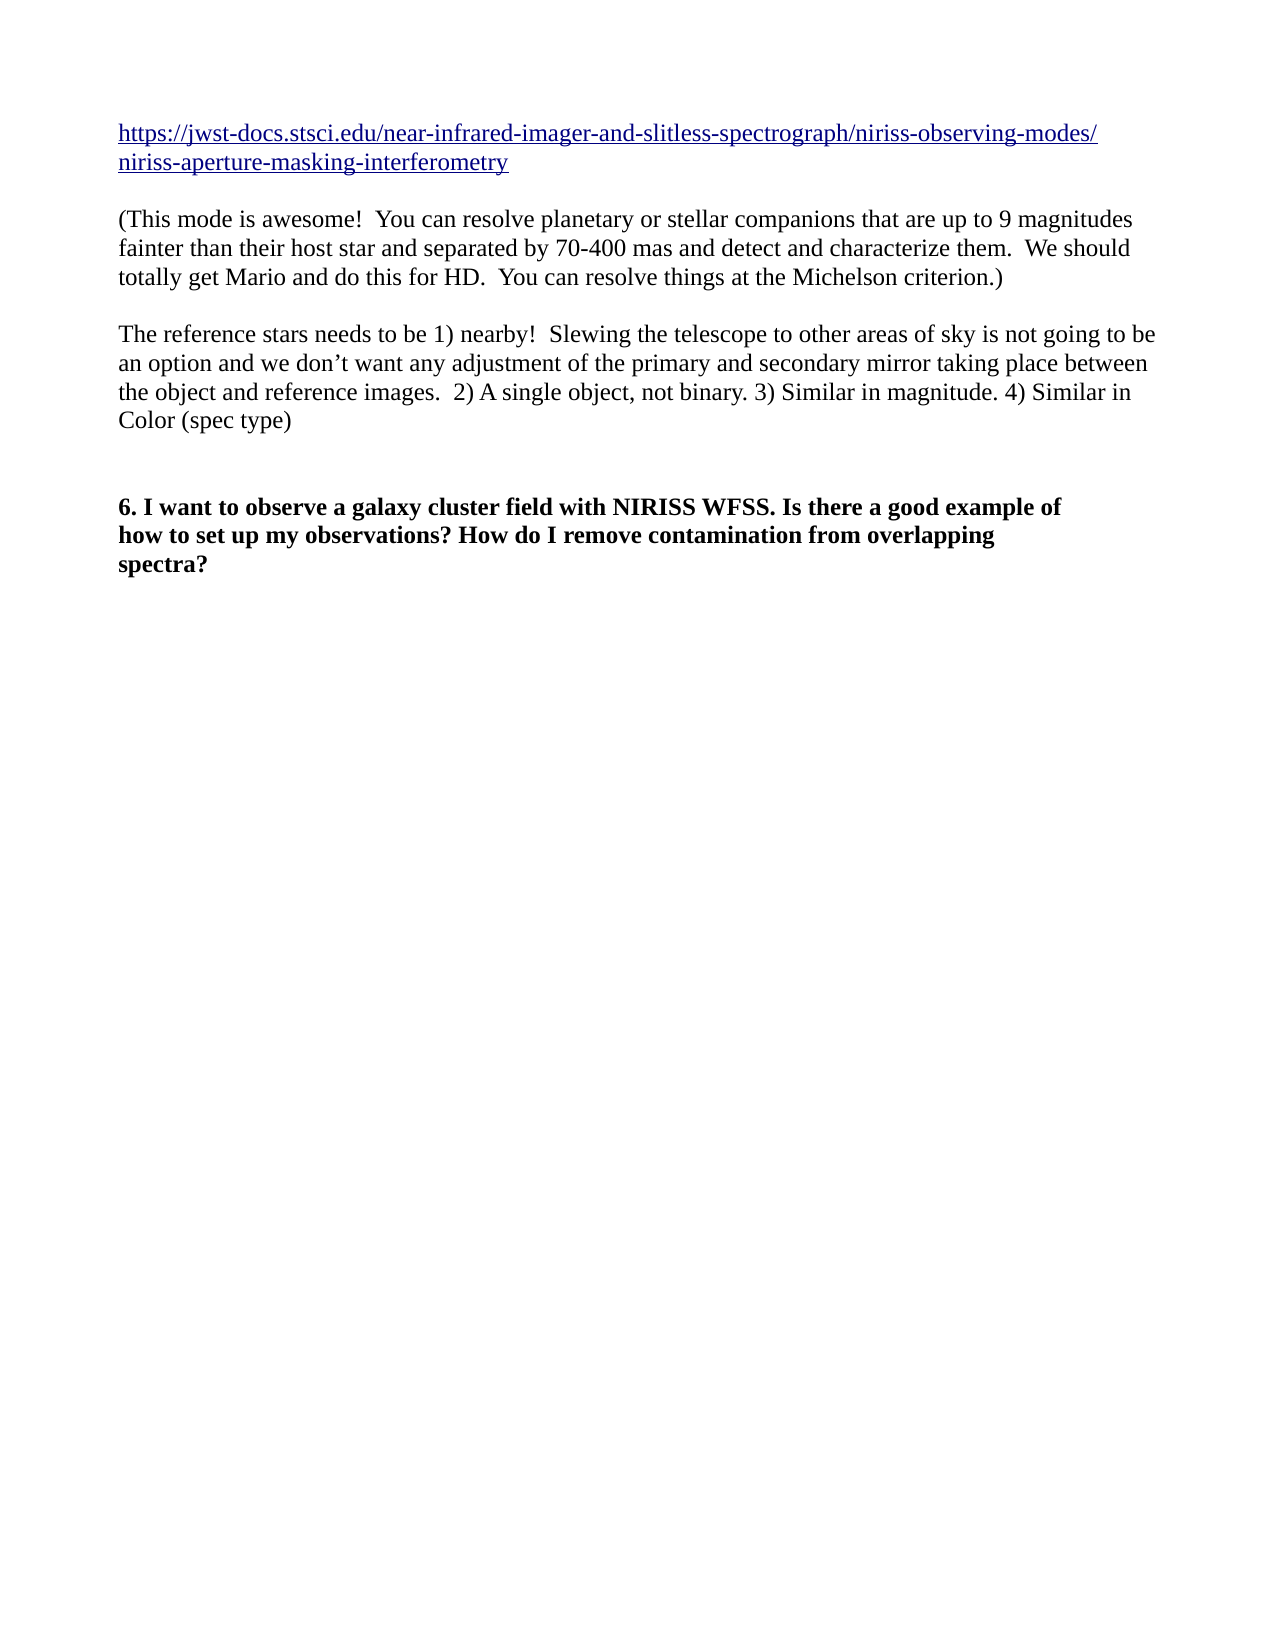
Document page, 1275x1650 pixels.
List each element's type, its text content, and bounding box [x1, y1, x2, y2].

text 6. I want to observe a galaxy cluster field with NIRISS WFSS. Is there a good example of [118, 492, 1157, 521]
text spectra? [118, 549, 1157, 578]
text (This mode is awesome! You can resolve planetary or stellar companions that are up to 9 magnitudes fainter than their host star and separated by 70-400 mas and detect and characterize them. We should totally get Mario and do this for HD. You can resolve things at the Michelson criterion.) [118, 204, 1157, 291]
text https://jwst-docs.stsci.edu/near-infrared-imager-and-slitless-spectrograph/niriss-observing-modes/niriss-aperture-masking-interferometry [118, 118, 1157, 176]
text The reference stars needs to be 1) nearby! Slewing the telescope to other areas of sky is not going to be an option and we don’t want any adjustment of the primary and secondary mirror taking place between the object and reference images. 2) A single object, not binary. 3) Similar in magnitude. 4) Similar in Color (spec type) [118, 319, 1157, 434]
text how to set up my observations? How do I remove contamination from overlapping [118, 521, 1157, 549]
